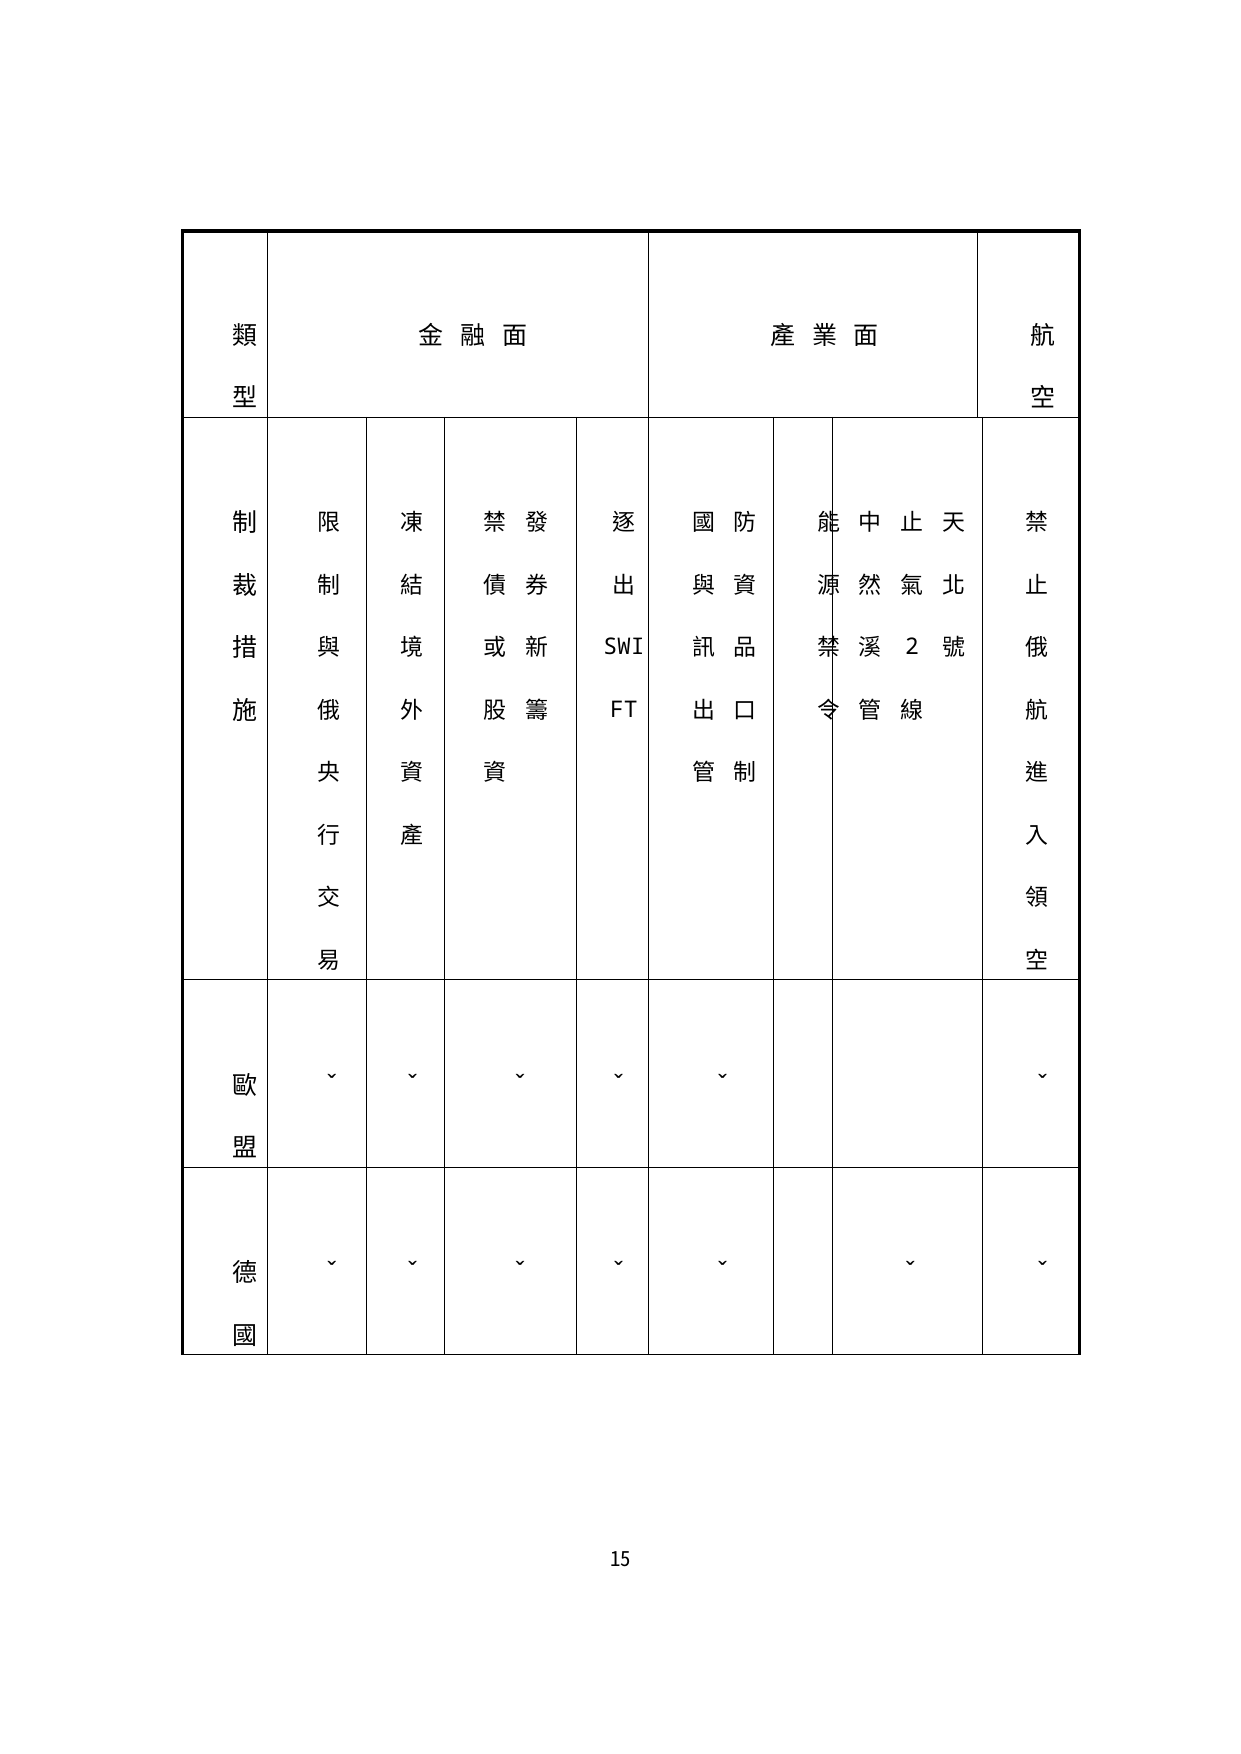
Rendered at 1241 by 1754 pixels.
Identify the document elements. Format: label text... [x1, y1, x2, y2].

table_cell 制裁 措施 [184, 418, 267, 979]
table_cell [774, 1168, 832, 1354]
table_header 金融面 [268, 233, 648, 417]
table_cell 國防與資訊品出口管制 [649, 418, 773, 979]
table_cell [833, 980, 982, 1167]
table_cell [774, 980, 832, 1167]
table_cell ˇ [577, 980, 648, 1167]
table_cell ˇ [833, 1168, 982, 1354]
table_header 產業面 [649, 233, 977, 417]
table_cell ˇ [649, 980, 773, 1167]
table_cell 能源禁令 [774, 418, 832, 979]
table_cell 凍結境外資產 [367, 418, 444, 979]
table_cell ˇ [983, 1168, 1078, 1354]
table_cell 中止天然氣北溪2號管線 [833, 418, 982, 979]
table_cell 歐盟 [184, 980, 267, 1167]
table_cell 逐出SWIFT [577, 418, 648, 979]
table_cell ˇ [649, 1168, 773, 1354]
table_header 類型 [184, 233, 267, 417]
table_cell 禁發債券或新股籌資 [445, 418, 576, 979]
table_cell ˇ [268, 980, 366, 1167]
table_cell 禁止俄航進入領空 [983, 418, 1078, 979]
table_cell 德國 [184, 1168, 267, 1354]
table_cell 限制與俄央行交易 [268, 418, 366, 979]
table_cell ˇ [268, 1168, 366, 1354]
table_cell ˇ [577, 1168, 648, 1354]
table_cell ˇ [445, 1168, 576, 1354]
table_cell ˇ [445, 980, 576, 1167]
table_cell ˇ [367, 1168, 444, 1354]
table_header 航空 [978, 233, 1078, 417]
table_cell ˇ [367, 980, 444, 1167]
table_cell ˇ [983, 980, 1078, 1167]
